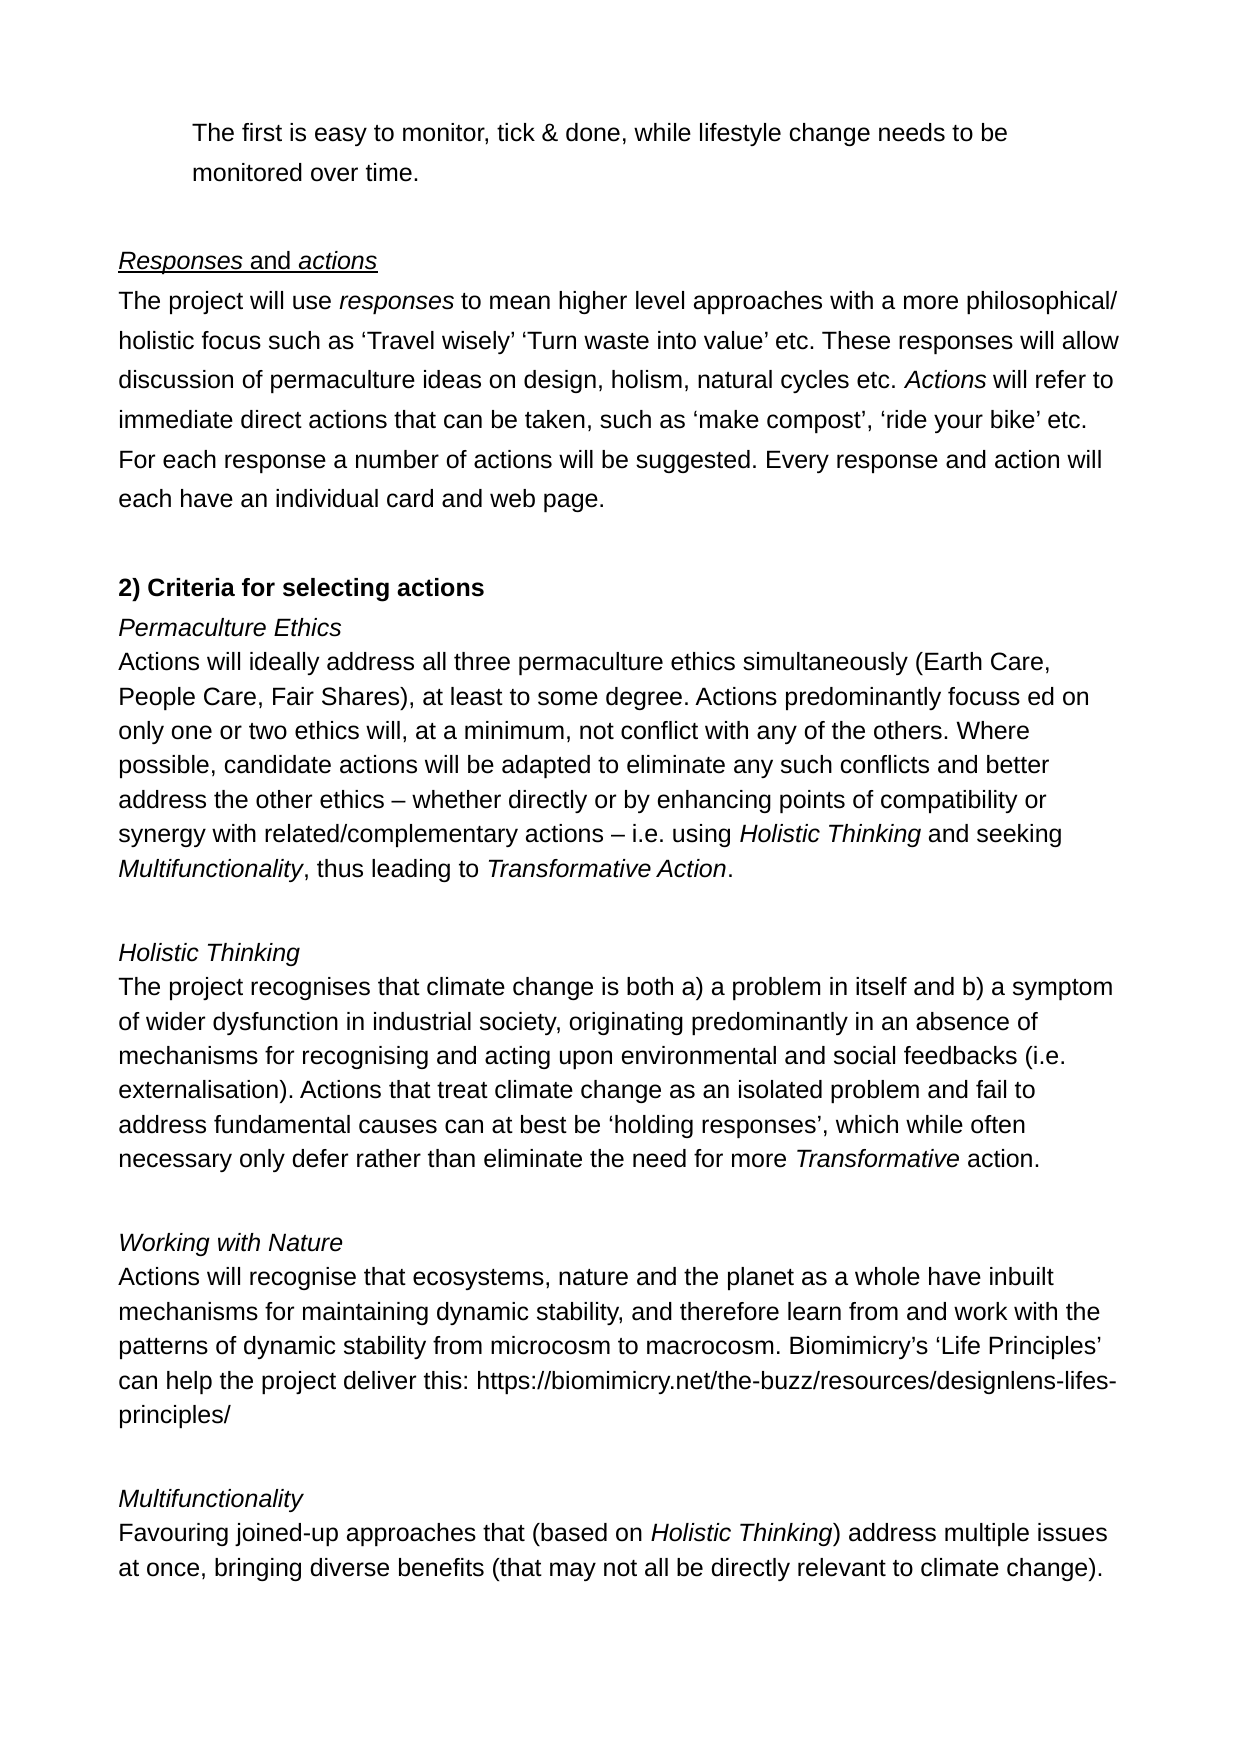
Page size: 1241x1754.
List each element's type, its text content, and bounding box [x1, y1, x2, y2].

text Multifunctionality [118, 1484, 1122, 1513]
text Working with Nature [118, 1228, 1122, 1257]
text Favouring joined-up approaches that (based on Holistic Thinking) address multiple issues at once, bringing diverse benefits (that may not all be directly relevant to climate change). [118, 1518, 1122, 1582]
text Actions will ideally address all three permaculture ethics simultaneously (Earth Care, People Care, Fair Shares), at least to some degree. Actions predominantly focuss ed on only one or two ethics will, at a minimum, not conflict with any of the others. Where possible, candidate actions will be adapted to eliminate any such conflicts and better address the other ethics – whether directly or by enhancing points of compatibility or synergy with related/complementary actions – i.e. using Holistic Thinking and seeking Multifunctionality, thus leading to Transformative Action. [118, 647, 1122, 883]
text Permaculture Ethics [118, 612, 1122, 641]
text Holistic Thinking [118, 937, 1122, 966]
text The project recognises that climate change is both a) a problem in itself and b) a symptom of wider dysfunction in industrial society, originating predominantly in an absence of mechanisms for recognising and acting upon environmental and social feedbacks (i.e. externalisation). Actions that treat climate change as an isolated problem and fail to address fundamental causes can at best be ‘holding responses’, which while often necessary only defer rather than eliminate the need for more Transformative action. [118, 972, 1122, 1173]
text Actions will recognise that ecosystems, nature and the planet as a whole have inbuilt mechanisms for maintaining dynamic stability, and therefore learn from and work with the patterns of dynamic stability from microcosm to macrocosm. Biomimicry’s ‘Life Principles’ can help the project deliver this: https://biomimicry.net/the-buzz/resources/designlens-lifes-principles/ [118, 1262, 1122, 1429]
text Responses and actions [118, 246, 1122, 275]
list The first is easy to monitor, tick & done, while lifestyle change needs to be monitored over time. [162, 118, 1122, 186]
text 2) Criteria for selecting actions [118, 573, 1122, 602]
text The project will use responses to mean higher level approaches with a more philosophical/ holistic focus such as ‘Travel wisely’ ‘Turn waste into value’ etc. These responses will allow discussion of permaculture ideas on design, holism, natural cycles etc. Actions will refer to immediate direct actions that can be taken, such as ‘make compost’, ‘ride your bike’ etc. For each response a number of actions will be suggested. Every response and action will each have an individual card and web page. [118, 286, 1122, 513]
